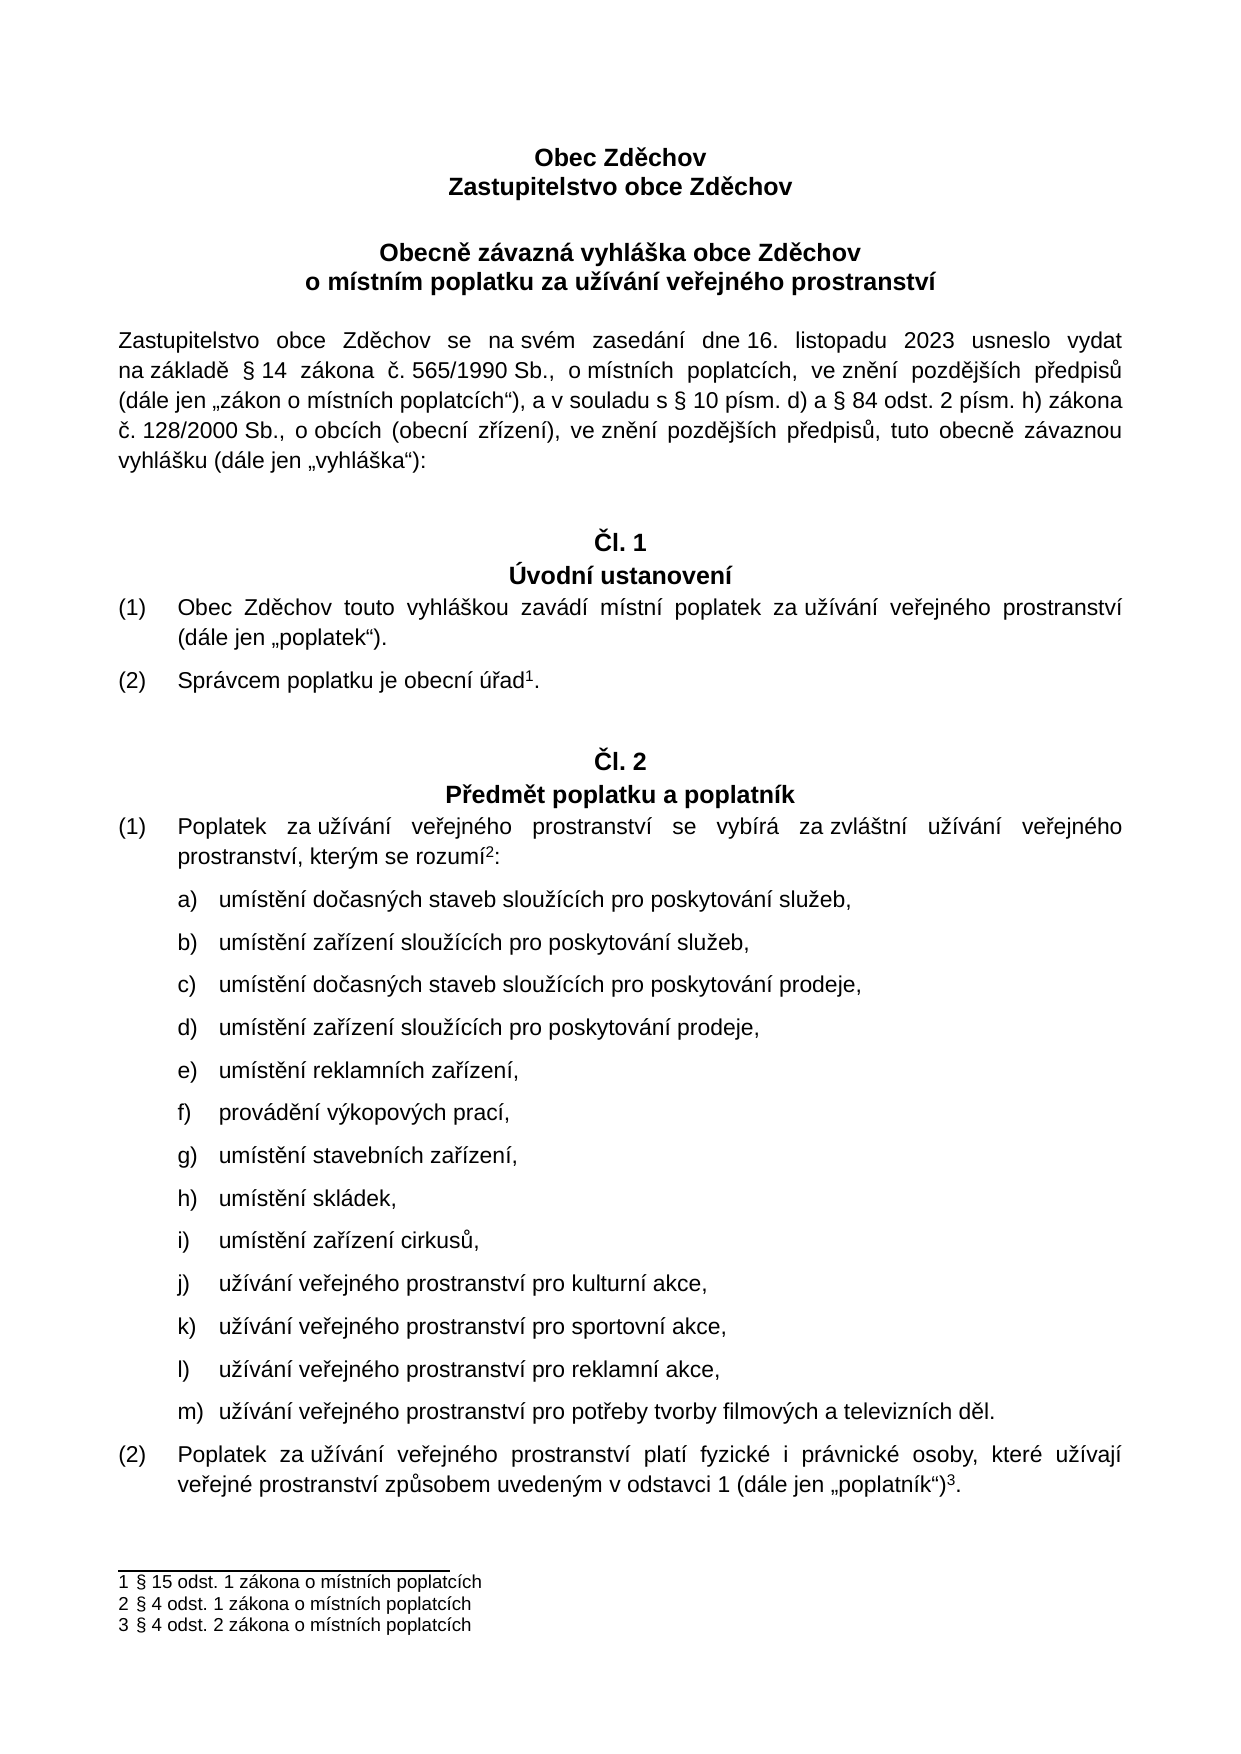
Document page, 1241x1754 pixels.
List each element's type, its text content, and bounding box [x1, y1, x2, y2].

list užívání veřejného prostranství pro kulturní akce, [177, 1270, 1122, 1297]
list provádění výkopových prací, [177, 1099, 1122, 1126]
list umístění zařízení sloužících pro poskytování prodeje, [177, 1014, 1122, 1040]
list Poplatek za užívání veřejného prostranství se vybírá za zvláštní užívání veřejného prostranství, kterým se rozumí: [118, 813, 1122, 869]
list Správcem poplatku je obecní úřad. [118, 667, 1122, 693]
list užívání veřejného prostranství pro reklamní akce, [177, 1356, 1122, 1382]
list § 4 odst. 1 zákona o místních poplatcích [118, 1592, 1122, 1614]
list umístění reklamních zařízení, [177, 1057, 1122, 1083]
list umístění zařízení sloužících pro poskytování služeb, [177, 928, 1122, 955]
subtitle Čl. 1 Úvodní ustanovení [118, 528, 1122, 589]
list § 15 odst. 1 zákona o místních poplatcích [118, 1571, 1122, 1592]
subtitle Čl. 2 Předmět poplatku a poplatník [118, 747, 1122, 809]
list umístění stavebních zařízení, [177, 1142, 1122, 1168]
list umístění dočasných staveb sloužících pro poskytování služeb, [177, 886, 1122, 912]
list Obec Zděchov touto vyhláškou zavádí místní poplatek za užívání veřejného prostranství (dále jen „poplatek“). [118, 594, 1122, 650]
list § 4 odst. 2 zákona o místních poplatcích [118, 1614, 1122, 1635]
list umístění skládek, [177, 1185, 1122, 1211]
text Zastupitelstvo obce Zděchov se na svém zasedání dne 16. listopadu 2023 usneslo vydat na základě § 14 zákona č. 565/1990 Sb., o místních poplatcích, ve znění pozdějších předpisů (dále jen „zákon o místních poplatcích“), a v souladu s § 10 písm. d) a § 84 odst. 2 písm. h) zákona č. 128/2000 Sb., o obcích (obecní zřízení), ve znění pozdějších předpisů, tuto obecně závaznou vyhlášku (dále jen „vyhláška“): [118, 327, 1122, 474]
list užívání veřejného prostranství pro sportovní akce, [177, 1313, 1122, 1339]
list Poplatek za užívání veřejného prostranství platí fyzické i právnické osoby, které užívají veřejné prostranství způsobem uvedeným v odstavci 1 (dále jen „poplatník“). [118, 1441, 1122, 1498]
list umístění dočasných staveb sloužících pro poskytování prodeje, [177, 971, 1122, 998]
subtitle Obecně závazná vyhláška obce Zděchov o místním poplatku za užívání veřejného prostranství [118, 238, 1122, 295]
list užívání veřejného prostranství pro potřeby tvorby filmových a televizních děl. [177, 1398, 1122, 1425]
list umístění zařízení cirkusů, [177, 1227, 1122, 1254]
text Obec Zděchov Zastupitelstvo obce Zděchov [118, 143, 1122, 201]
